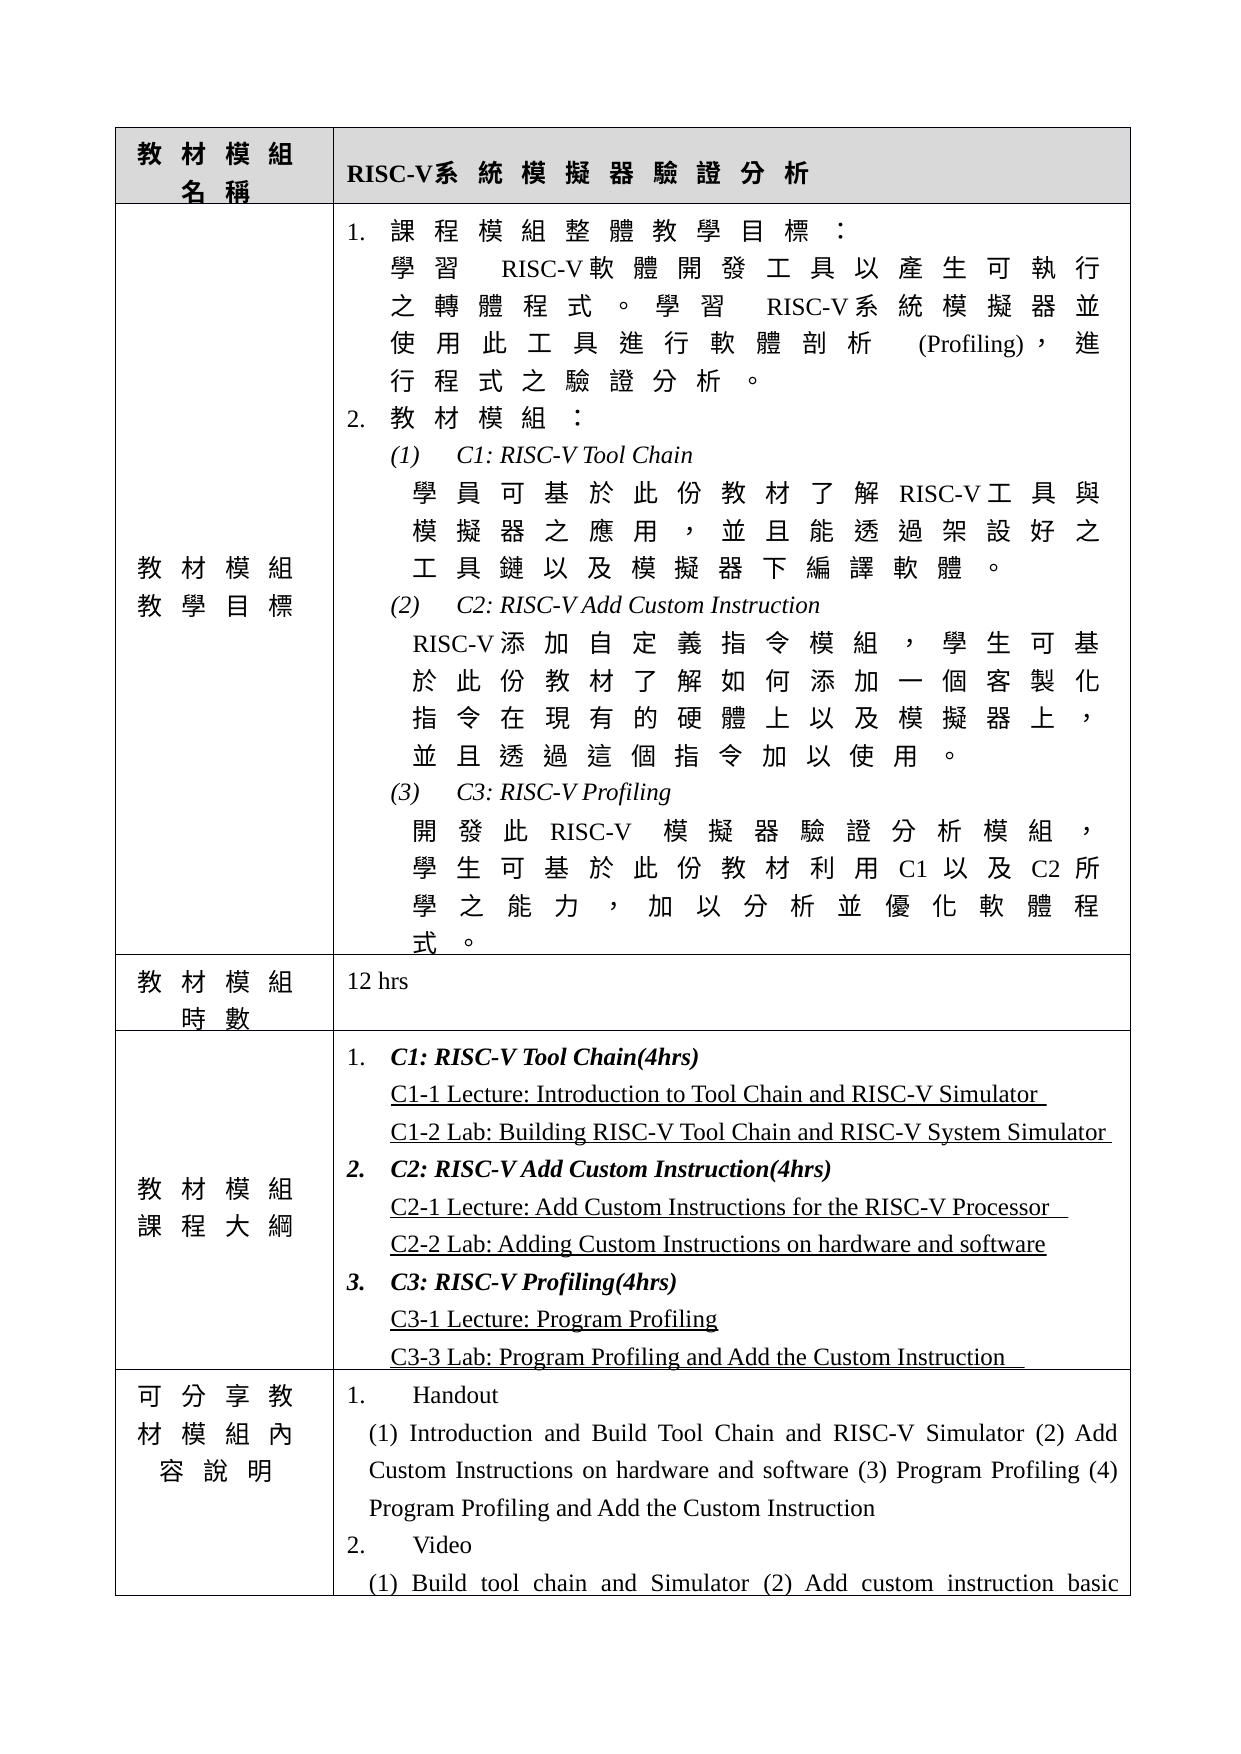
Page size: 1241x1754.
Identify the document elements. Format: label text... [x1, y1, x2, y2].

table_cell 教材模組時數 [116, 955, 333, 1030]
table_cell 課程模組整體教學目標： 學習 RISC-V軟體開發工具以產生可執行之轉體程式。學習 RISC-V系統模擬器並使用此工具進行軟體剖析 (Profiling)，進行程式之驗證分析。 教材模組： C1: RISC-V Tool Chain 學員可基於此份教材了解RISC-V工具與模擬器之應用，並且能透過架設好之工具鏈以及模擬器下編譯軟體。 C2: RISC-V Add Custom Instruction RISC-V添加自定義指令模組，學生可基於此份教材了解如何添加一個客製化指令在現有的硬體上以及模擬器上，並且透過這個指令加以使用。 C3: RISC-V Profiling 開發此RISC-V 模擬器驗證分析模組，學生可基於此份教材利用C1以及C2所學之能力，加以分析並優化軟體程式。 [334, 204, 1130, 954]
table_cell 教材模組 教學目標 [116, 204, 333, 954]
table_cell 可分享教材模組內容說明 [116, 1370, 333, 1595]
table_cell 12 hrs [334, 955, 1130, 1030]
table_header RISC-V系統模擬器驗證分析 [334, 128, 1130, 203]
table_cell Handout (1) Introduction and Build Tool Chain and RISC-V Simulator (2) Add Custom Instructions on hardware and software (3) Program Profiling (4) Program Profiling and Add the Custom Instruction Video (1) Build tool chain and Simulator (2) Add custom instruction basic [334, 1370, 1130, 1595]
table_cell 教材模組 課程大綱 [116, 1031, 333, 1369]
table_cell C1: RISC-V Tool Chain(4hrs) C1-1 Lecture: Introduction to Tool Chain and RISC-V Simulator C1-2 Lab: Building RISC-V Tool Chain and RISC-V System Simulator C2: RISC-V Add Custom Instruction(4hrs) C2-1 Lecture: Add Custom Instructions for the RISC-V Processor C2-2 Lab: Adding Custom Instructions on hardware and software C3: RISC-V Profiling(4hrs) C3-1 Lecture: Program Profiling C3-3 Lab: Program Profiling and Add the Custom Instruction [334, 1031, 1130, 1369]
table_header 教材模組名稱 [116, 128, 333, 203]
